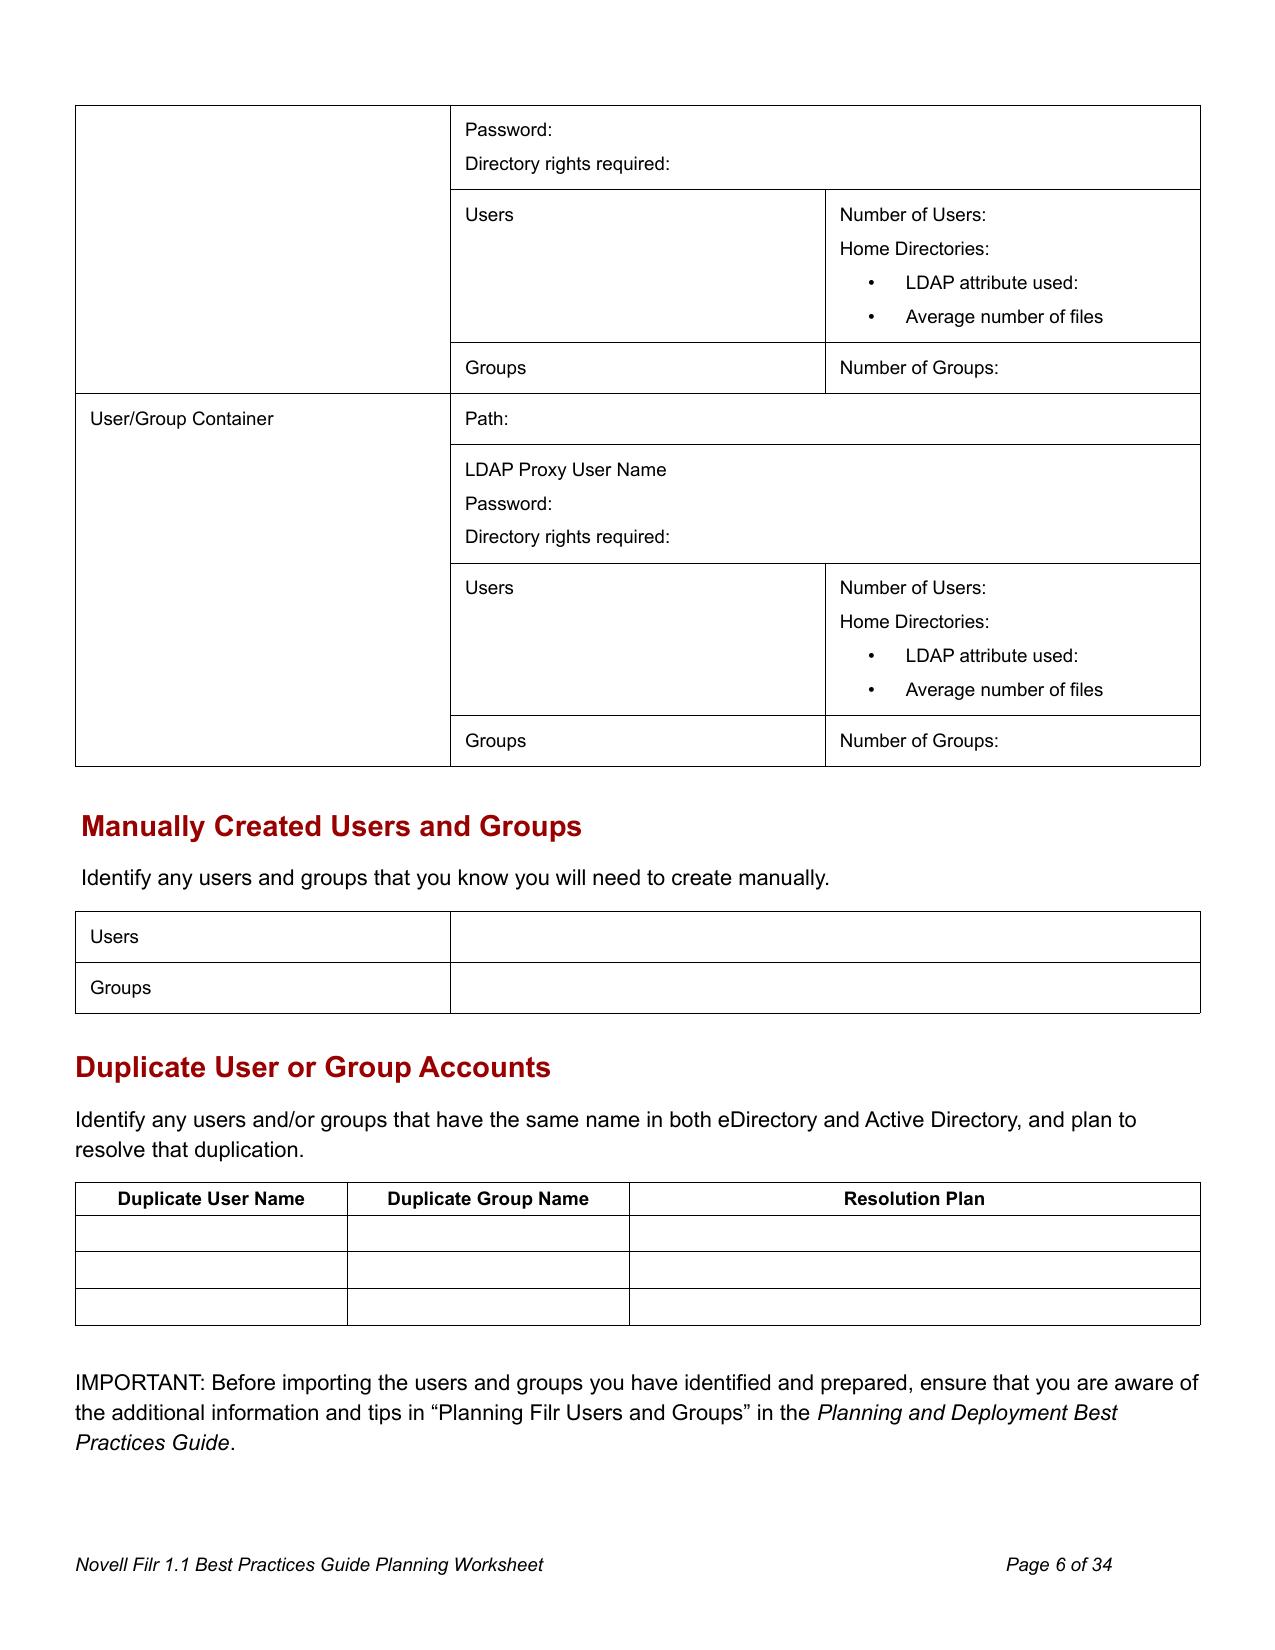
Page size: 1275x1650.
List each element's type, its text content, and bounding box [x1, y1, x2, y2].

table_cell [76, 1289, 347, 1325]
subtitle Duplicate User or Group Accounts [75, 1051, 1200, 1084]
table_cell Groups [451, 343, 825, 393]
table_cell Path: [451, 394, 1200, 444]
table_header Resolution Plan [630, 1183, 1200, 1215]
text Identify any users and/or groups that have the same name in both eDirectory and Active Directory, and plan to resolve that duplication. [75, 1107, 1200, 1162]
table_cell Users [76, 912, 450, 962]
table_cell [76, 106, 450, 393]
table_cell Number of Users: Home Directories: LDAP attribute used: Average number of files [826, 190, 1200, 342]
table_cell Number of Users: Home Directories: LDAP attribute used: Average number of files [826, 564, 1200, 715]
table_cell [348, 1252, 629, 1288]
table_cell [451, 963, 1200, 1013]
text IMPORTANT: Before importing the users and groups you have identified and prepared, ensure that you are aware of the additional information and tips in “Planning Filr Users and Groups” in the Planning and Deployment Best Practices Guide. [75, 1370, 1200, 1456]
table_cell Groups [451, 716, 825, 766]
table_header Duplicate User Name [76, 1183, 347, 1215]
table_header Duplicate Group Name [348, 1183, 629, 1215]
table_cell Manually Created Users and Groups Identify any users and groups that you know you will need to create manually. [75, 767, 1200, 911]
table_cell Password: Directory rights required: [451, 106, 1200, 189]
table_cell [76, 1216, 347, 1251]
table_cell [348, 1216, 629, 1251]
table_cell Users [451, 190, 825, 342]
table_cell [348, 1289, 629, 1325]
table_cell Groups [76, 963, 450, 1013]
table_cell Number of Groups: [826, 343, 1200, 393]
table_cell User/Group Container [76, 394, 450, 766]
table_cell [76, 1252, 347, 1288]
table_cell LDAP Proxy User Name Password: Directory rights required: [451, 445, 1200, 562]
table_cell Number of Groups: [826, 716, 1200, 766]
table_cell [630, 1252, 1200, 1288]
table_cell Users [451, 564, 825, 715]
table_cell [451, 912, 1200, 962]
table_cell [630, 1289, 1200, 1325]
table_cell [630, 1216, 1200, 1251]
